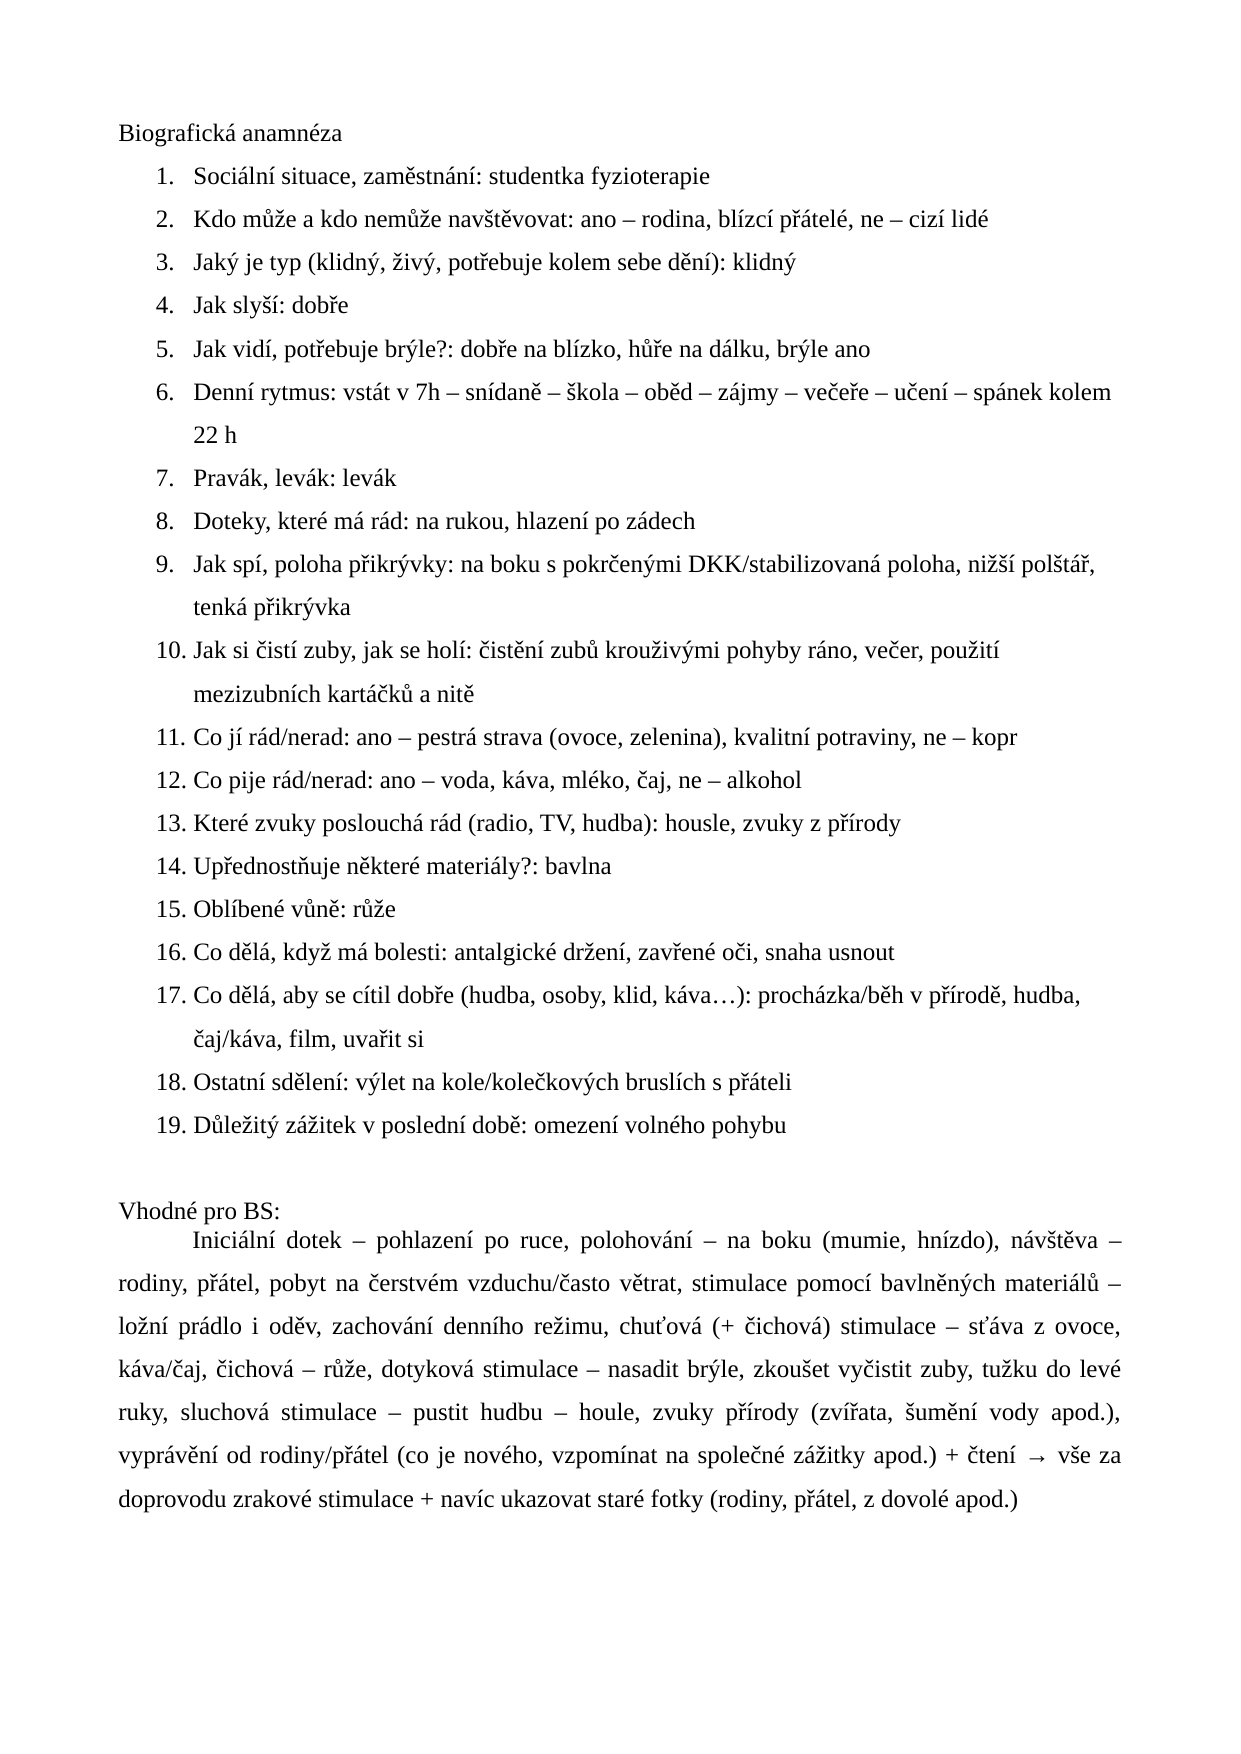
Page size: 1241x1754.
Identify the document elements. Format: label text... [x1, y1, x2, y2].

list Co jí rád/nerad: ano – pestrá strava (ovoce, zelenina), kvalitní potraviny, ne – kopr [156, 722, 1122, 751]
list Pravák, levák: levák [156, 463, 1122, 492]
list Jak spí, poloha přikrývky: na boku s pokrčenými DKK/stabilizovaná poloha, nižší polštář, tenká přikrývka [156, 549, 1122, 621]
list Jaký je typ (klidný, živý, potřebuje kolem sebe dění): klidný [156, 247, 1122, 276]
list Co dělá, aby se cítil dobře (hudba, osoby, klid, káva…): procházka/běh v přírodě, hudba, čaj/káva, film, uvařit si [156, 981, 1122, 1052]
list Oblíbené vůně: růže [156, 894, 1122, 923]
list Sociální situace, zaměstnání: studentka fyzioterapie [156, 161, 1122, 190]
list Jak slyší: dobře [156, 291, 1122, 319]
list Co dělá, když má bolesti: antalgické držení, zavřené oči, snaha usnout [156, 937, 1122, 966]
list Upřednostňuje některé materiály?: bavlna [156, 851, 1122, 880]
text Vhodné pro BS: [118, 1196, 1122, 1225]
list Důležitý zážitek v poslední době: omezení volného pohybu [156, 1110, 1122, 1139]
list Co pije rád/nerad: ano – voda, káva, mléko, čaj, ne – alkohol [156, 765, 1122, 794]
list Které zvuky poslouchá rád (radio, TV, hudba): housle, zvuky z přírody [156, 808, 1122, 837]
list Doteky, které má rád: na rukou, hlazení po zádech [156, 506, 1122, 535]
list Kdo může a kdo nemůže navštěvovat: ano – rodina, blízcí přátelé, ne – cizí lidé [156, 204, 1122, 233]
text Iniciální dotek – pohlazení po ruce, polohování – na boku (mumie, hnízdo), návštěva – rodiny, přátel, pobyt na čerstvém vzduchu/často větrat, stimulace pomocí bavlněných materiálů – ložní prádlo i oděv, zachování denního režimu, chuťová (+ čichová) stimulace – sťáva z ovoce, káva/čaj, čichová – růže, dotyková stimulace – nasadit brýle, zkoušet vyčistit zuby, tužku do levé ruky, sluchová stimulace – pustit hudbu – houle, zvuky přírody (zvířata, šumění vody apod.), vyprávění od rodiny/přátel (co je nového, vzpomínat na společné zážitky apod.) + čtení → vše za doprovodu zrakové stimulace + navíc ukazovat staré fotky (rodiny, přátel, z dovolé apod.) [118, 1225, 1122, 1512]
list Jak vidí, potřebuje brýle?: dobře na blízko, hůře na dálku, brýle ano [156, 334, 1122, 362]
list Jak si čistí zuby, jak se holí: čistění zubů krouživými pohyby ráno, večer, použití mezizubních kartáčků a nitě [156, 636, 1122, 707]
text Biografická anamnéza [118, 118, 1122, 147]
list Ostatní sdělení: výlet na kole/kolečkových bruslích s přáteli [156, 1067, 1122, 1096]
list Denní rytmus: vstát v 7h – snídaně – škola – oběd – zájmy – večeře – učení – spánek kolem 22 h [156, 377, 1122, 449]
